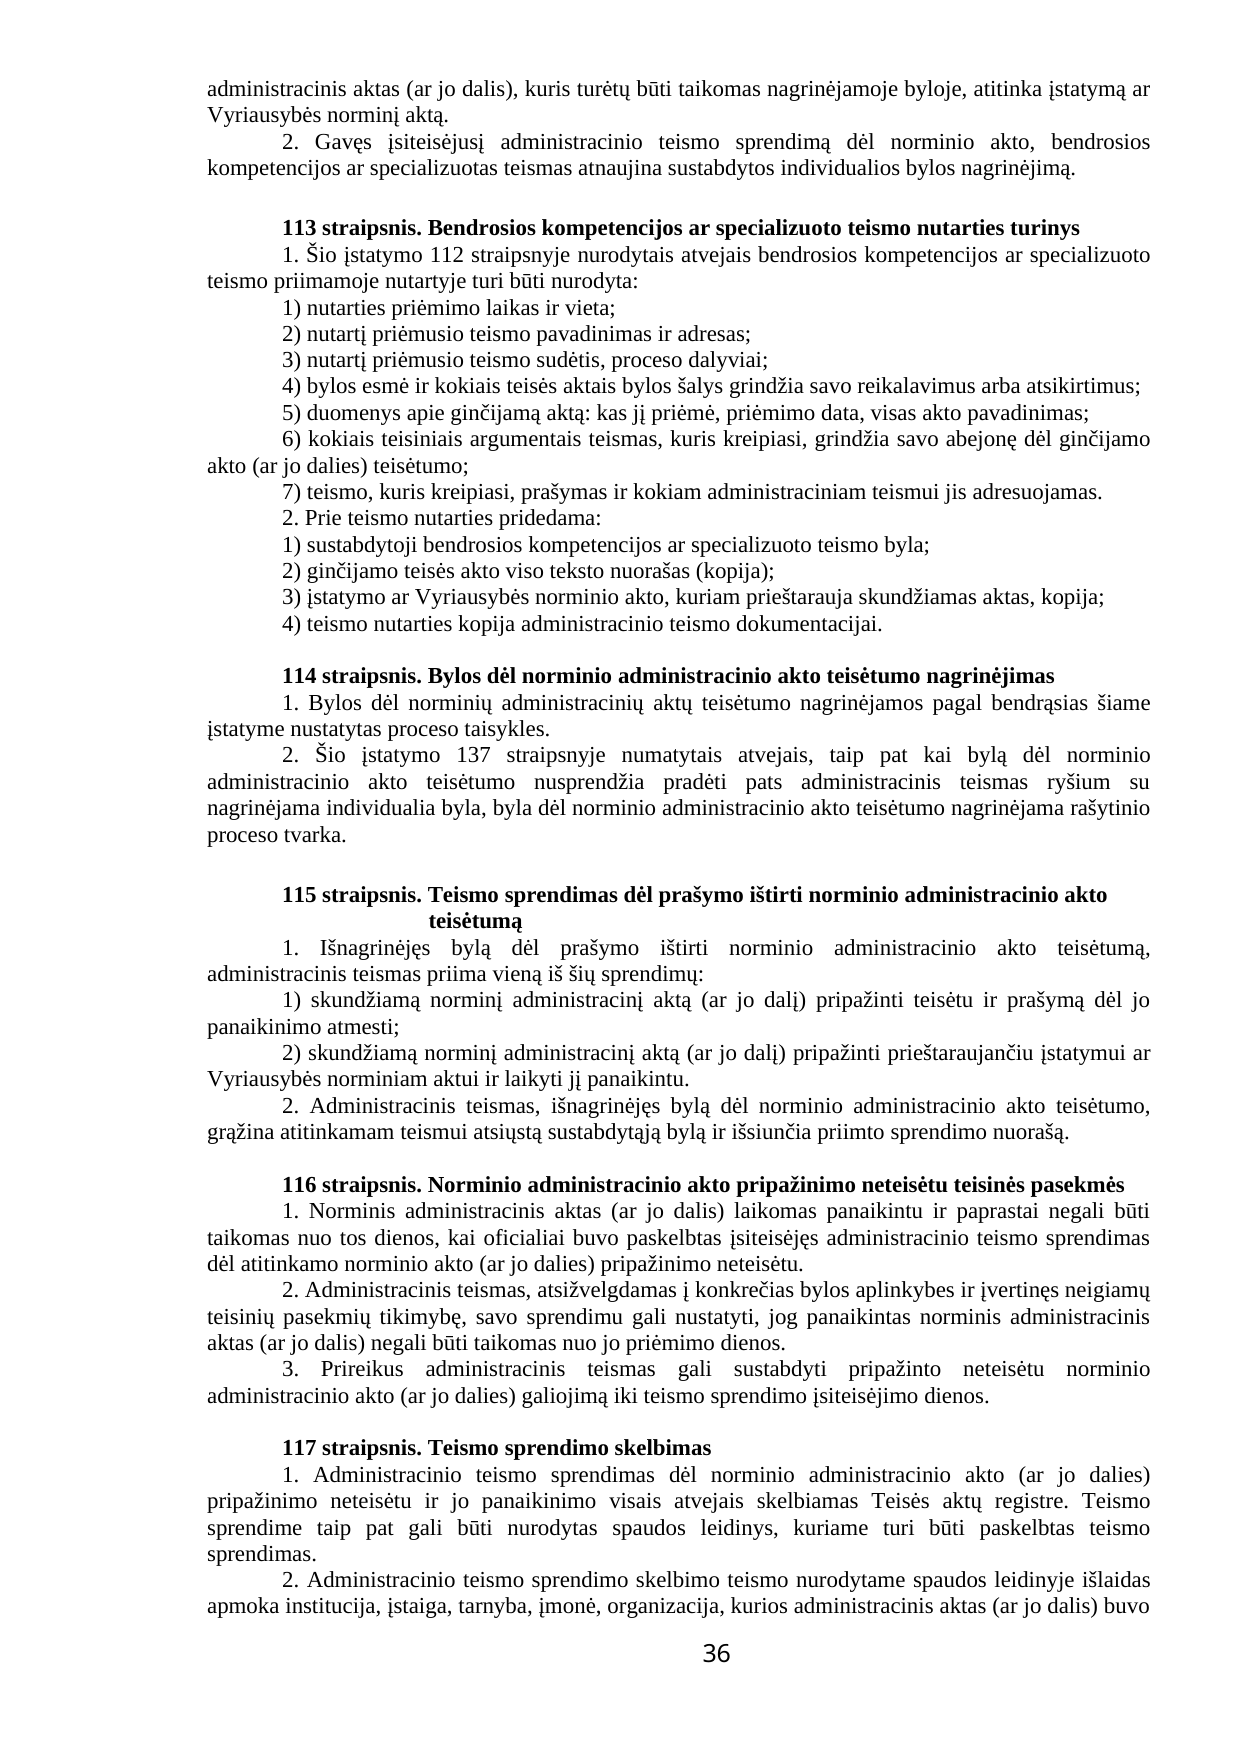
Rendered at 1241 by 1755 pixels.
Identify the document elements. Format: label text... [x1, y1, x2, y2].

text 1. Šio įstatymo 112 straipsnyje nurodytais atvejais bendrosios kompetencijos ar specializuoto teismo priimamoje nutartyje turi būti nurodyta: [207, 241, 1152, 293]
text 117 straipsnis. Teismo sprendimo skelbimas [207, 1434, 1152, 1461]
text 115 straipsnis. Teismo sprendimas dėl prašymo ištirti norminio administracinio akto [282, 881, 1152, 907]
text 2) ginčijamo teisės akto viso teksto nuorašas (kopija); [207, 557, 1152, 583]
text 114 straipsnis. Bylos dėl norminio administracinio akto teisėtumo nagrinėjimas [282, 662, 1152, 689]
text 2. Šio įstatymo 137 straipsnyje numatytais atvejais, taip pat kai bylą dėl norminio administracinio akto teisėtumo nusprendžia pradėti pats administracinis teismas ryšium su nagrinėjama individualia byla, byla dėl norminio administracinio akto teisėtumo nagrinėjama rašytinio proceso tvarka. [207, 742, 1152, 847]
text 4) teismo nutarties kopija administracinio teismo dokumentacijai. [207, 610, 1152, 636]
text 1. Bylos dėl norminių administracinių aktų teisėtumo nagrinėjamos pagal bendrąsias šiame įstatyme nustatytas proceso taisykles. [207, 689, 1152, 742]
text 2. Prie teismo nutarties pridedama: [207, 504, 1152, 531]
text 6) kokiais teisiniais argumentais teismas, kuris kreipiasi, grindžia savo abejonę dėl ginčijamo akto (ar jo dalies) teisėtumo; [207, 425, 1152, 478]
text administracinis aktas (ar jo dalis), kuris turėtų būti taikomas nagrinėjamoje byloje, atitinka įstatymą ar Vyriausybės norminį aktą. [207, 75, 1152, 128]
text 3) įstatymo ar Vyriausybės norminio akto, kuriam prieštarauja skundžiamas aktas, kopija; [207, 583, 1152, 610]
text 3) nutartį priėmusio teismo sudėtis, proceso dalyviai; [207, 346, 1152, 373]
text 7) teismo, kuris kreipiasi, prašymas ir kokiam administraciniam teismui jis adresuojamas. [207, 478, 1152, 504]
text 5) duomenys apie ginčijamą aktą: kas jį priėmė, priėmimo data, visas akto pavadinimas; [207, 399, 1152, 425]
text 1. Išnagrinėjęs bylą dėl prašymo ištirti norminio administracinio akto teisėtumą, administracinis teismas priima vieną iš šių sprendimų: [207, 934, 1152, 986]
text 2) skundžiamą norminį administracinį aktą (ar jo dalį) pripažinti prieštaraujančiu įstatymui ar Vyriausybės norminiam aktui ir laikyti jį panaikintu. [207, 1039, 1152, 1092]
text 2) nutartį priėmusio teismo pavadinimas ir adresas; [207, 320, 1152, 346]
text 2. Administracinis teismas, išnagrinėjęs bylą dėl norminio administracinio akto teisėtumo, grąžina atitinkamam teismui atsiųstą sustabdytąją bylą ir išsiunčia priimto sprendimo nuorašą. [207, 1092, 1152, 1144]
text 3. Prireikus administracinis teismas gali sustabdyti pripažinto neteisėtu norminio administracinio akto (ar jo dalies) galiojimą iki teismo sprendimo įsiteisėjimo dienos. [207, 1355, 1152, 1408]
text 1. Norminis administracinis aktas (ar jo dalis) laikomas panaikintu ir paprastai negali būti taikomas nuo tos dienos, kai oficialiai buvo paskelbtas įsiteisėjęs administracinio teismo sprendimas dėl atitinkamo norminio akto (ar jo dalies) pripažinimo neteisėtu. [207, 1197, 1152, 1276]
text 2. Gavęs įsiteisėjusį administracinio teismo sprendimą dėl norminio akto, bendrosios kompetencijos ar specializuotas teismas atnaujina sustabdytos individualios bylos nagrinėjimą. [207, 128, 1152, 180]
text 2. Administracinio teismo sprendimo skelbimo teismo nurodytame spaudos leidinyje išlaidas apmoka institucija, įstaiga, tarnyba, įmonė, organizacija, kurios administracinis aktas (ar jo dalis) buvo [207, 1566, 1152, 1619]
text 1) sustabdytoji bendrosios kompetencijos ar specializuoto teismo byla; [207, 531, 1152, 557]
text 113 straipsnis. Bendrosios kompetencijos ar specializuoto teismo nutarties turinys [282, 214, 1152, 241]
text 1. Administracinio teismo sprendimas dėl norminio administracinio akto (ar jo dalies) pripažinimo neteisėtu ir jo panaikinimo visais atvejais skelbiamas Teisės aktų registre. Teismo sprendime taip pat gali būti nurodytas spaudos leidinys, kuriame turi būti paskelbtas teismo sprendimas. [207, 1461, 1152, 1566]
text 2. Administracinis teismas, atsižvelgdamas į konkrečias bylos aplinkybes ir įvertinęs neigiamų teisinių pasekmių tikimybę, savo sprendimu gali nustatyti, jog panaikintas norminis administracinis aktas (ar jo dalis) negali būti taikomas nuo jo priėmimo dienos. [207, 1276, 1152, 1355]
text 1) nutarties priėmimo laikas ir vieta; [207, 293, 1152, 320]
text 1) skundžiamą norminį administracinį aktą (ar jo dalį) pripažinti teisėtu ir prašymą dėl jo panaikinimo atmesti; [207, 986, 1152, 1039]
text 4) bylos esmė ir kokiais teisės aktais bylos šalys grindžia savo reikalavimus arba atsikirtimus; [207, 373, 1152, 399]
text teisėtumą [428, 907, 1152, 934]
text 116 straipsnis. Norminio administracinio akto pripažinimo neteisėtu teisinės pasekmės [282, 1171, 1152, 1197]
